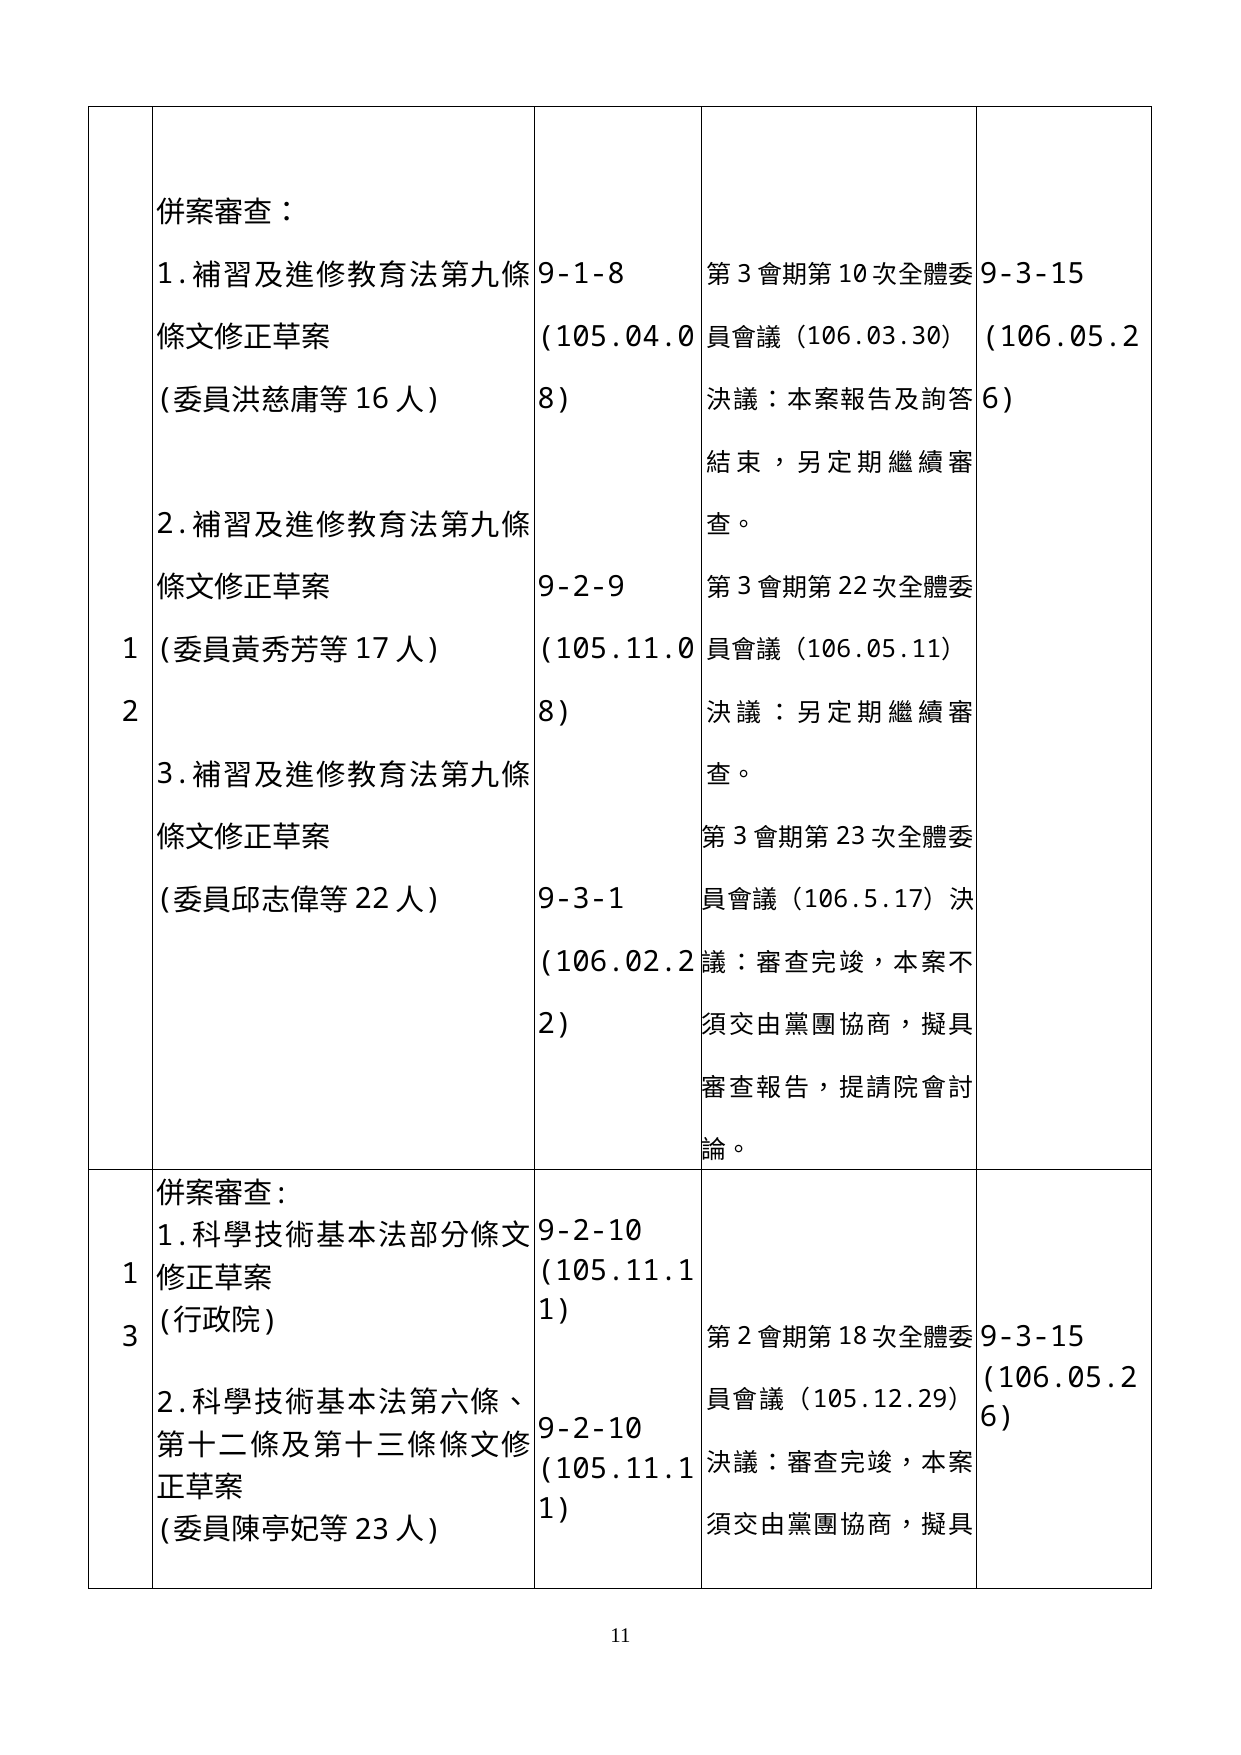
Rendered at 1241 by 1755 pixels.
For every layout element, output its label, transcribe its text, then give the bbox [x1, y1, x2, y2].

table_cell 9-1-8 (105.04.08) 9-2-9 (105.11.08) 9-3-1 (106.02.22) [535, 107, 701, 1168]
table_cell 9-2-10 (105.11.11) 9-2-10 (105.11.11) [535, 1170, 701, 1588]
table_cell 9-3-15 (106.05.26) [977, 1170, 1151, 1588]
table_cell 第2會期第18次全體委員會議（105.12.29）決議：審查完竣，本案須交由黨團協商，擬具 [702, 1170, 976, 1588]
table_cell [89, 107, 152, 1168]
table_cell 第3會期第10次全體委員會議（106.03.30） 決議：本案報告及詢答結束，另定期繼續審查。 第3會期第22次全體委員會議（106.05.11） 決議：另定期繼續審查。 第3會期第23次全體委員會議（106.5.17）決議：審查完竣，本案不須交由黨團協商，擬具審查報告，提請院會討論。 [702, 107, 976, 1168]
table_cell 9-3-15 (106.05.26) [977, 107, 1151, 1168]
table_cell 併案審查: 1.科學技術基本法部分條文修正草案 (行政院) 2.科學技術基本法第六條、第十二條及第十三條條文修正草案 (委員陳亭妃等23人) [153, 1170, 534, 1588]
table_cell 併案審查： 1.補習及進修教育法第九條條文修正草案 (委員洪慈庸等16人) 2.補習及進修教育法第九條條文修正草案 (委員黃秀芳等17人) 3.補習及進修教育法第九條條文修正草案 (委員邱志偉等22人) [153, 107, 534, 1168]
table_cell [89, 1170, 152, 1588]
